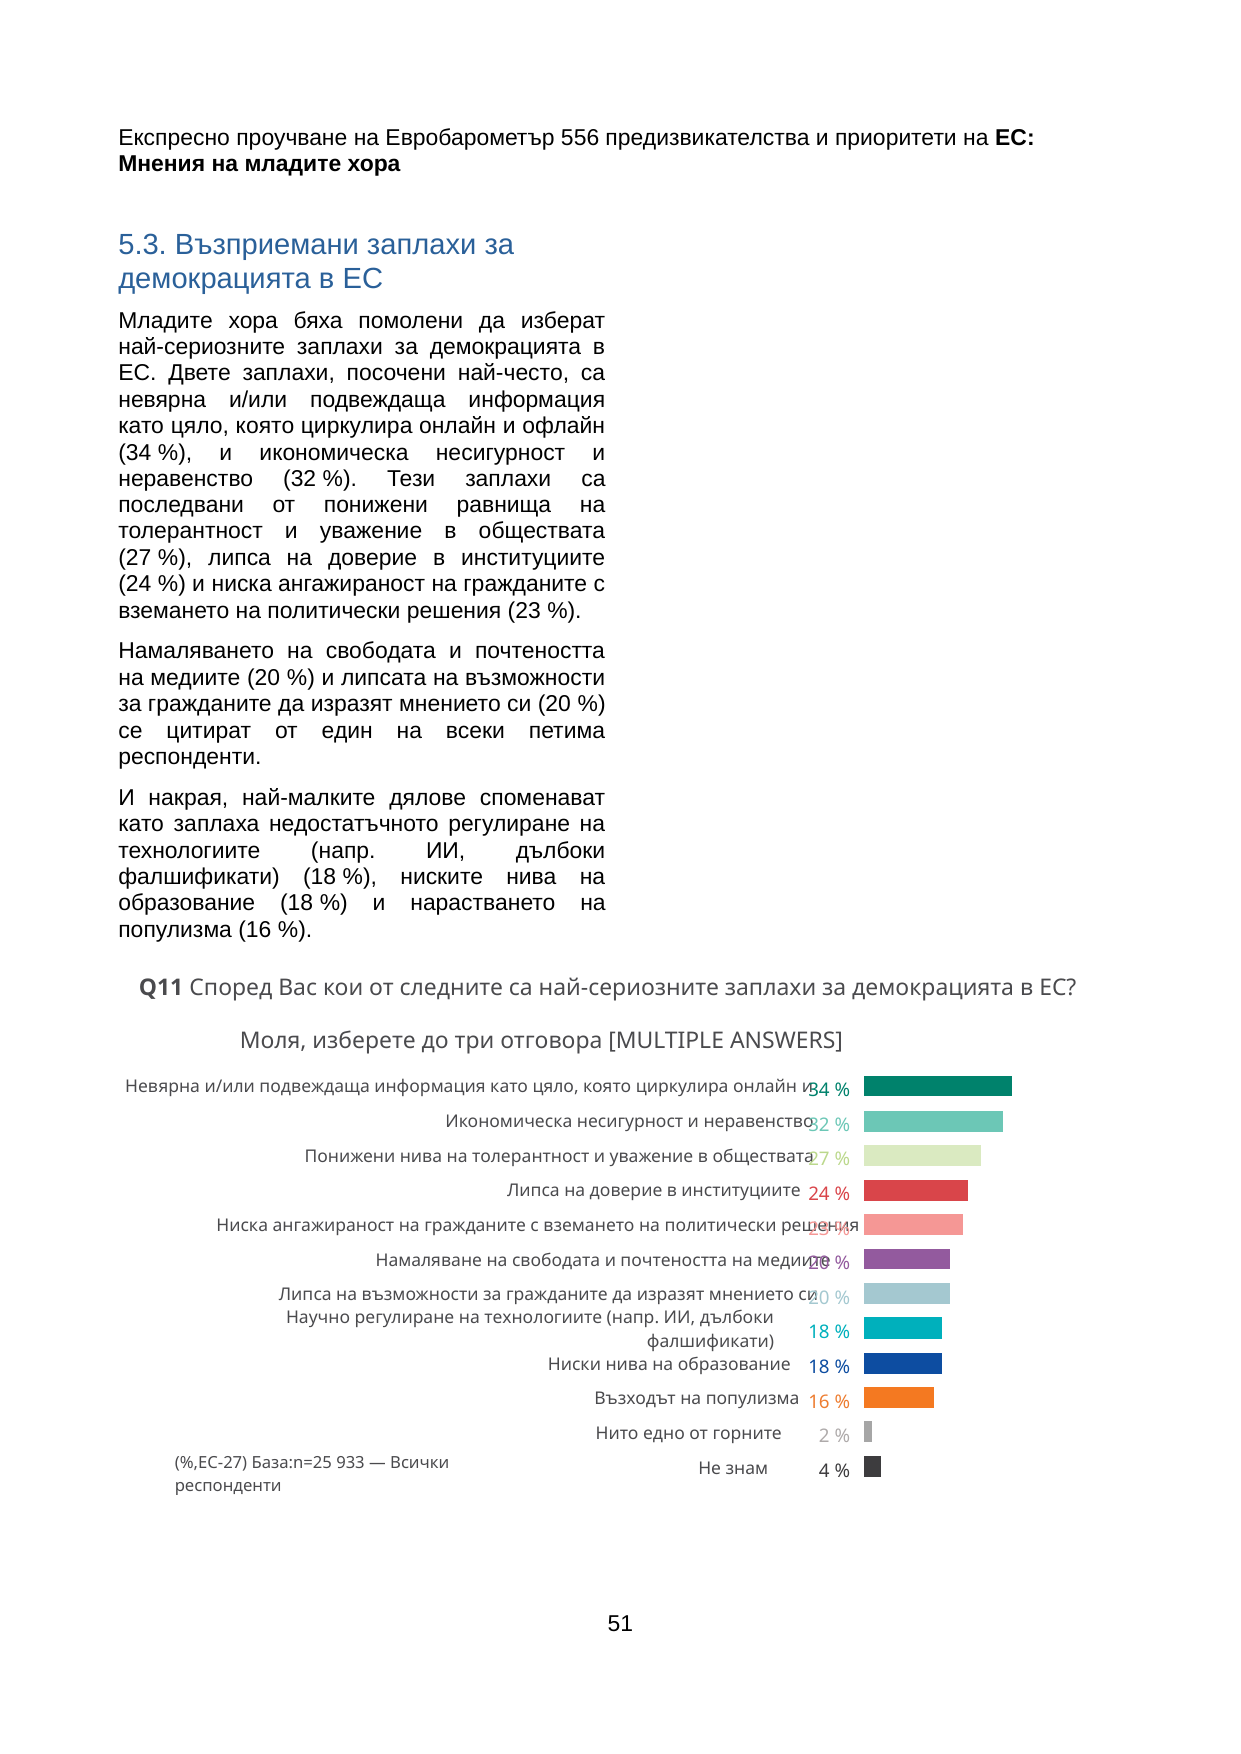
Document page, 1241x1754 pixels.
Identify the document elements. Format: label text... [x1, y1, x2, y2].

text Намаляването на свободата и почтеността на медиите (20 %) и липсата на възможности за гражданите да изразят мнението си (20 %) се цитират от един на всеки петима респонденти. [118, 637, 605, 769]
text Младите хора бяха помолени да изберат най-сериозните заплахи за демокрацията в ЕС. Двете заплахи, посочени най-често, са невярна и/или подвеждаща информация като цяло, която циркулира онлайн и офлайн (34 %), и икономическа несигурност и неравенство (32 %). Тези заплахи са последвани от понижени равнища на толерантност и уважение в обществата (27 %), липса на доверие в институциите (24 %) и ниска ангажираност на гражданите с вземането на политически решения (23 %). [118, 307, 605, 623]
text И накрая, най-малките дялове споменават като заплаха недостатъчното регулиране на технологиите (напр. ИИ, дълбоки фалшификати) (18 %), ниските нива на образование (18 %) и нарастването на популизма (16 %). [118, 784, 605, 942]
subtitle 5.3. Възприемани заплахи за демокрацията в ЕС [118, 227, 605, 294]
